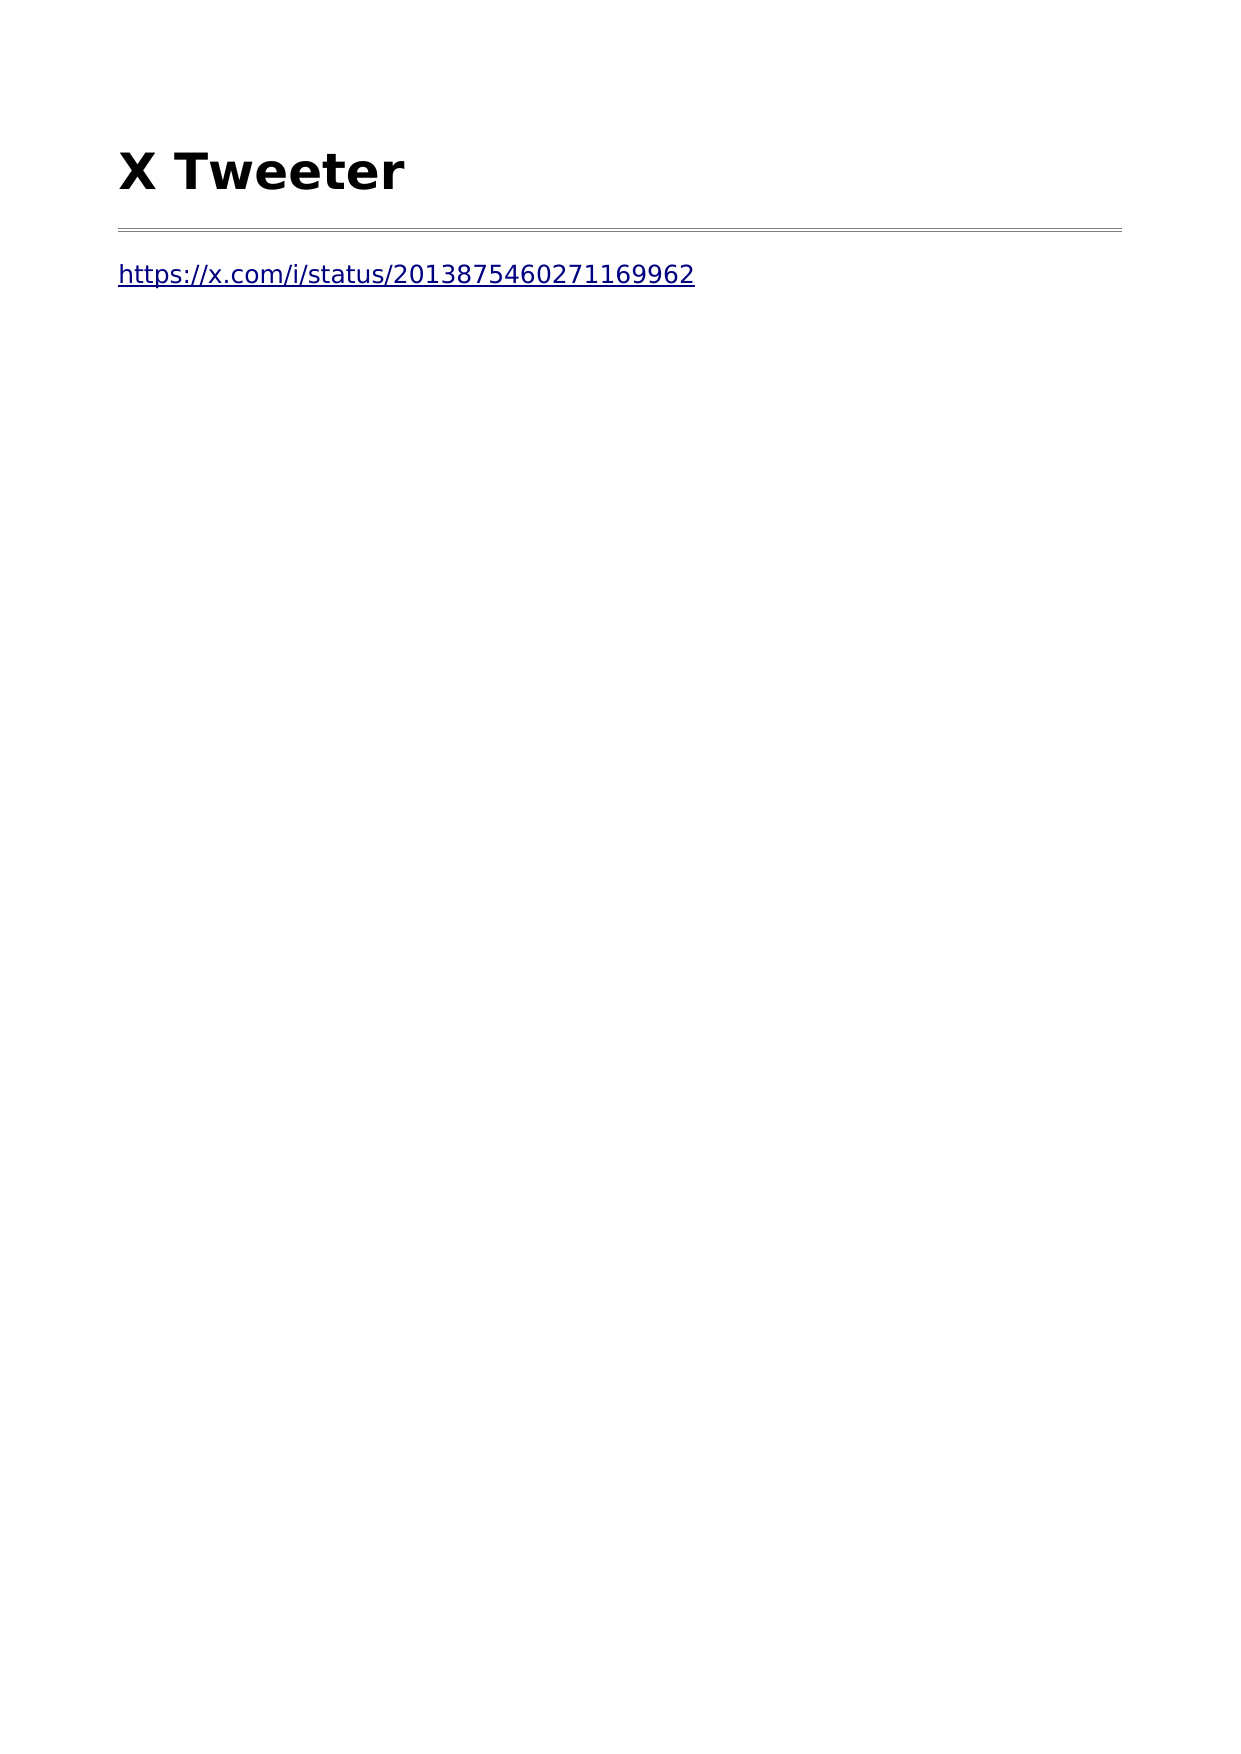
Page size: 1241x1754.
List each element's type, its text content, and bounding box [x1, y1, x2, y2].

subtitle X Tweeter [118, 143, 1122, 201]
text https://x.com/i/status/2013875460271169962 [118, 260, 1122, 289]
